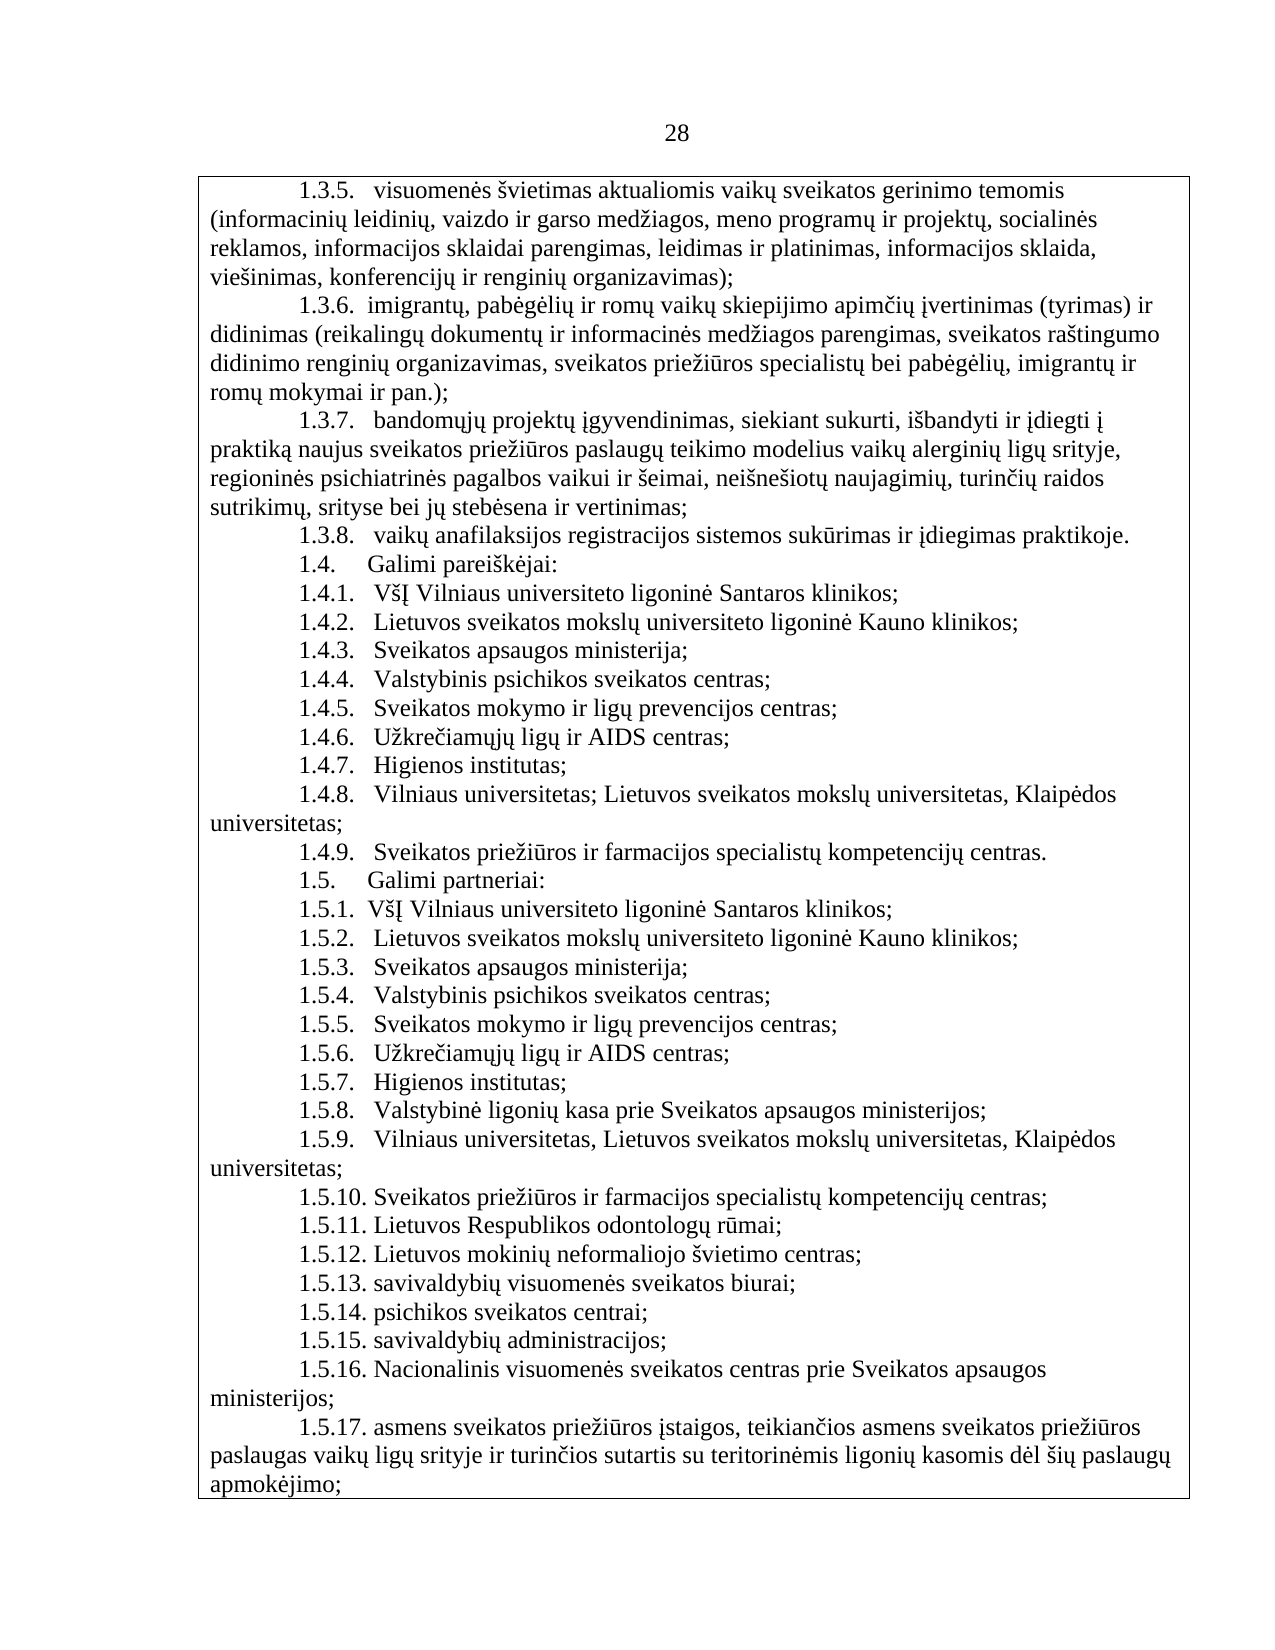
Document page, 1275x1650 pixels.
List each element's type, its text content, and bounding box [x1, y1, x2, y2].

table_cell 1.3.5. visuomenės švietimas aktualiomis vaikų sveikatos gerinimo temomis (informacinių leidinių, vaizdo ir garso medžiagos, meno programų ir projektų, socialinės reklamos, informacijos sklaidai parengimas, leidimas ir platinimas, informacijos sklaida, viešinimas, konferencijų ir renginių organizavimas); 1.3.6. imigrantų, pabėgėlių ir romų vaikų skiepijimo apimčių įvertinimas (tyrimas) ir didinimas (reikalingų dokumentų ir informacinės medžiagos parengimas, sveikatos raštingumo didinimo renginių organizavimas, sveikatos priežiūros specialistų bei pabėgėlių, imigrantų ir romų mokymai ir pan.); 1.3.7. bandomųjų projektų įgyvendinimas, siekiant sukurti, išbandyti ir įdiegti į praktiką naujus sveikatos priežiūros paslaugų teikimo modelius vaikų alerginių ligų srityje, regioninės psichiatrinės pagalbos vaikui ir šeimai, neišnešiotų naujagimių, turinčių raidos sutrikimų, srityse bei jų stebėsena ir vertinimas; 1.3.8. vaikų anafilaksijos registracijos sistemos sukūrimas ir įdiegimas praktikoje. 1.4. Galimi pareiškėjai: 1.4.1. VšĮ Vilniaus universiteto ligoninė Santaros klinikos; 1.4.2. Lietuvos sveikatos mokslų universiteto ligoninė Kauno klinikos; 1.4.3. Sveikatos apsaugos ministerija; 1.4.4. Valstybinis psichikos sveikatos centras; 1.4.5. Sveikatos mokymo ir ligų prevencijos centras; 1.4.6. Užkrečiamųjų ligų ir AIDS centras; 1.4.7. Higienos institutas; 1.4.8. Vilniaus universitetas; Lietuvos sveikatos mokslų universitetas, Klaipėdos universitetas; 1.4.9. Sveikatos priežiūros ir farmacijos specialistų kompetencijų centras. 1.5. Galimi partneriai: 1.5.1. VšĮ Vilniaus universiteto ligoninė Santaros klinikos; 1.5.2. Lietuvos sveikatos mokslų universiteto ligoninė Kauno klinikos; 1.5.3. Sveikatos apsaugos ministerija; 1.5.4. Valstybinis psichikos sveikatos centras; 1.5.5. Sveikatos mokymo ir ligų prevencijos centras; 1.5.6. Užkrečiamųjų ligų ir AIDS centras; 1.5.7. Higienos institutas; 1.5.8. Valstybinė ligonių kasa prie Sveikatos apsaugos ministerijos; 1.5.9. Vilniaus universitetas, Lietuvos sveikatos mokslų universitetas, Klaipėdos universitetas; 1.5.10. Sveikatos priežiūros ir farmacijos specialistų kompetencijų centras; 1.5.11. Lietuvos Respublikos odontologų rūmai; 1.5.12. Lietuvos mokinių neformaliojo švietimo centras; 1.5.13. savivaldybių visuomenės sveikatos biurai; 1.5.14. psichikos sveikatos centrai; 1.5.15. savivaldybių administracijos; 1.5.16. Nacionalinis visuomenės sveikatos centras prie Sveikatos apsaugos ministerijos; 1.5.17. asmens sveikatos priežiūros įstaigos, teikiančios asmens sveikatos priežiūros paslaugas vaikų ligų srityje ir turinčios sutartis su teritorinėmis ligonių kasomis dėl šių paslaugų apmokėjimo; [199, 177, 1189, 1498]
